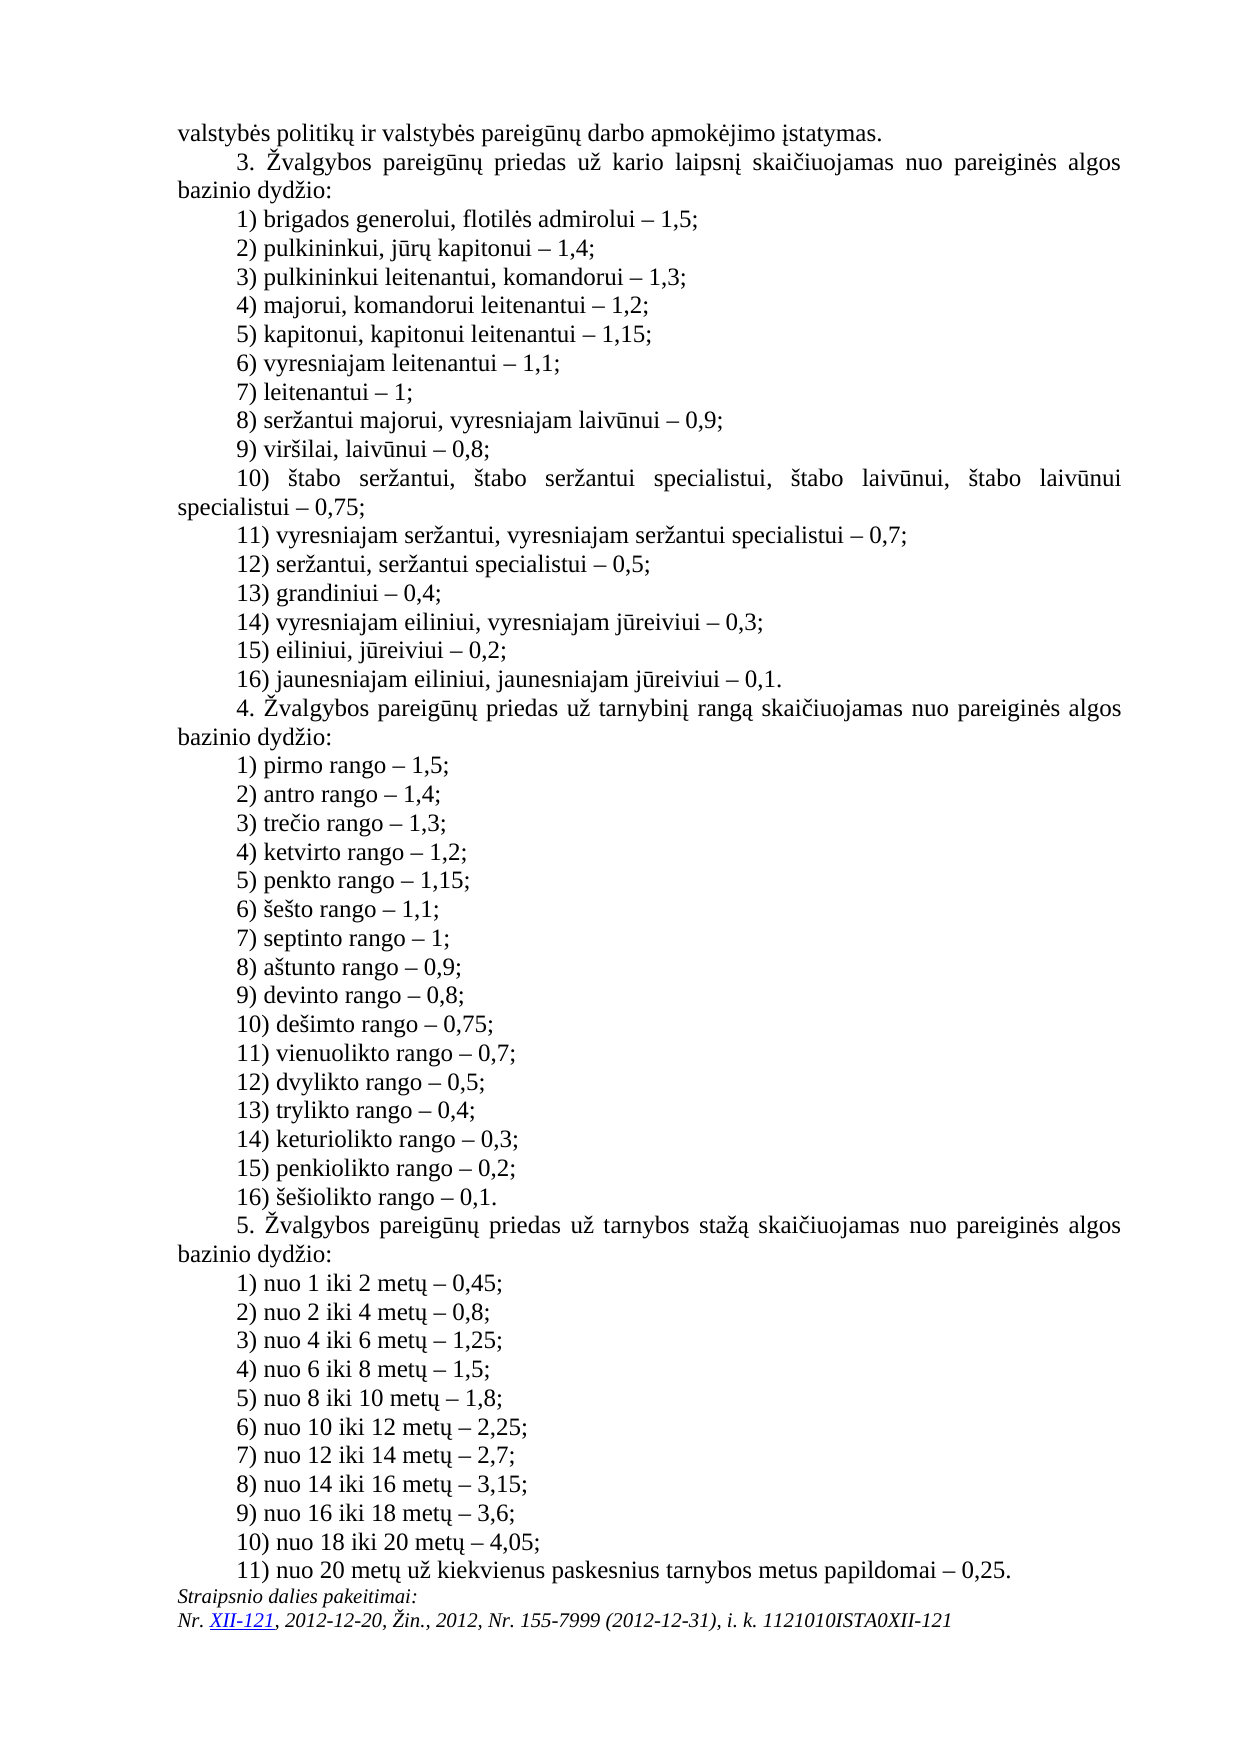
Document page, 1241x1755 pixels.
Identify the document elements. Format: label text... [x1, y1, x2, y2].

text 1) brigados generolui, flotilės admirolui – 1,5; [177, 204, 1122, 233]
text 6) nuo 10 iki 12 metų – 2,25; [177, 1412, 1122, 1441]
text 15) penkiolikto rango – 0,2; [177, 1153, 1122, 1182]
text 11) vyresniajam seržantui, vyresniajam seržantui specialistui – 0,7; [177, 521, 1122, 549]
text 5) kapitonui, kapitonui leitenantui – 1,15; [177, 319, 1122, 348]
text 10) dešimto rango – 0,75; [177, 1009, 1122, 1038]
text 5) nuo 8 iki 10 metų – 1,8; [177, 1383, 1122, 1412]
text 9) viršilai, laivūnui – 0,8; [177, 434, 1122, 463]
text 14) keturiolikto rango – 0,3; [177, 1124, 1122, 1153]
text 16) jaunesniajam eiliniui, jaunesniajam jūreiviui – 0,1. [177, 664, 1122, 693]
text 4) majorui, komandorui leitenantui – 1,2; [177, 291, 1122, 319]
text 7) leitenantui – 1; [177, 377, 1122, 406]
text Nr. XII-121, 2012-12-20, Žin., 2012, Nr. 155-7999 (2012-12-31), i. k. 1121010ISTA0XII-121 [177, 1608, 1122, 1632]
text 13) trylikto rango – 0,4; [177, 1096, 1122, 1124]
text 11) vienuolikto rango – 0,7; [177, 1038, 1122, 1067]
text 16) šešiolikto rango – 0,1. [177, 1182, 1122, 1211]
text 10) štabo seržantui, štabo seržantui specialistui, štabo laivūnui, štabo laivūnui specialistui – 0,75; [177, 463, 1122, 521]
text 2) nuo 2 iki 4 metų – 0,8; [177, 1297, 1122, 1326]
text 5. Žvalgybos pareigūnų priedas už tarnybos stažą skaičiuojamas nuo pareiginės algos bazinio dydžio: [177, 1211, 1122, 1268]
text 1) pirmo rango – 1,5; [177, 751, 1122, 779]
text 13) grandiniui – 0,4; [177, 578, 1122, 607]
text 9) nuo 16 iki 18 metų – 3,6; [177, 1498, 1122, 1527]
text 2) antro rango – 1,4; [177, 779, 1122, 808]
text 4. Žvalgybos pareigūnų priedas už tarnybinį rangą skaičiuojamas nuo pareiginės algos bazinio dydžio: [177, 693, 1122, 751]
text 12) seržantui, seržantui specialistui – 0,5; [177, 549, 1122, 578]
text 4) ketvirto rango – 1,2; [177, 837, 1122, 866]
text 7) nuo 12 iki 14 metų – 2,7; [177, 1441, 1122, 1469]
text 11) nuo 20 metų už kiekvienus paskesnius tarnybos metus papildomai – 0,25. [177, 1556, 1122, 1584]
text 2) pulkininkui, jūrų kapitonui – 1,4; [177, 233, 1122, 262]
text 5) penkto rango – 1,15; [177, 866, 1122, 894]
text 4) nuo 6 iki 8 metų – 1,5; [177, 1354, 1122, 1383]
text valstybės politikų ir valstybės pareigūnų darbo apmokėjimo įstatymas. [177, 118, 1122, 147]
text 3) pulkininkui leitenantui, komandorui – 1,3; [177, 262, 1122, 291]
text 6) šešto rango – 1,1; [177, 894, 1122, 923]
text 3) trečio rango – 1,3; [177, 808, 1122, 837]
text 12) dvylikto rango – 0,5; [177, 1067, 1122, 1096]
text 7) septinto rango – 1; [177, 923, 1122, 952]
text 3) nuo 4 iki 6 metų – 1,25; [177, 1326, 1122, 1354]
text 15) eiliniui, jūreiviui – 0,2; [177, 636, 1122, 664]
text 6) vyresniajam leitenantui – 1,1; [177, 348, 1122, 377]
text 14) vyresniajam eiliniui, vyresniajam jūreiviui – 0,3; [177, 607, 1122, 636]
text Straipsnio dalies pakeitimai: [177, 1584, 1122, 1608]
text 8) seržantui majorui, vyresniajam laivūnui – 0,9; [177, 406, 1122, 434]
text 9) devinto rango – 0,8; [177, 981, 1122, 1009]
text 8) nuo 14 iki 16 metų – 3,15; [177, 1469, 1122, 1498]
text 3. Žvalgybos pareigūnų priedas už kario laipsnį skaičiuojamas nuo pareiginės algos bazinio dydžio: [177, 147, 1122, 204]
text 8) aštunto rango – 0,9; [177, 952, 1122, 981]
text 10) nuo 18 iki 20 metų – 4,05; [177, 1527, 1122, 1556]
text 1) nuo 1 iki 2 metų – 0,45; [177, 1268, 1122, 1297]
